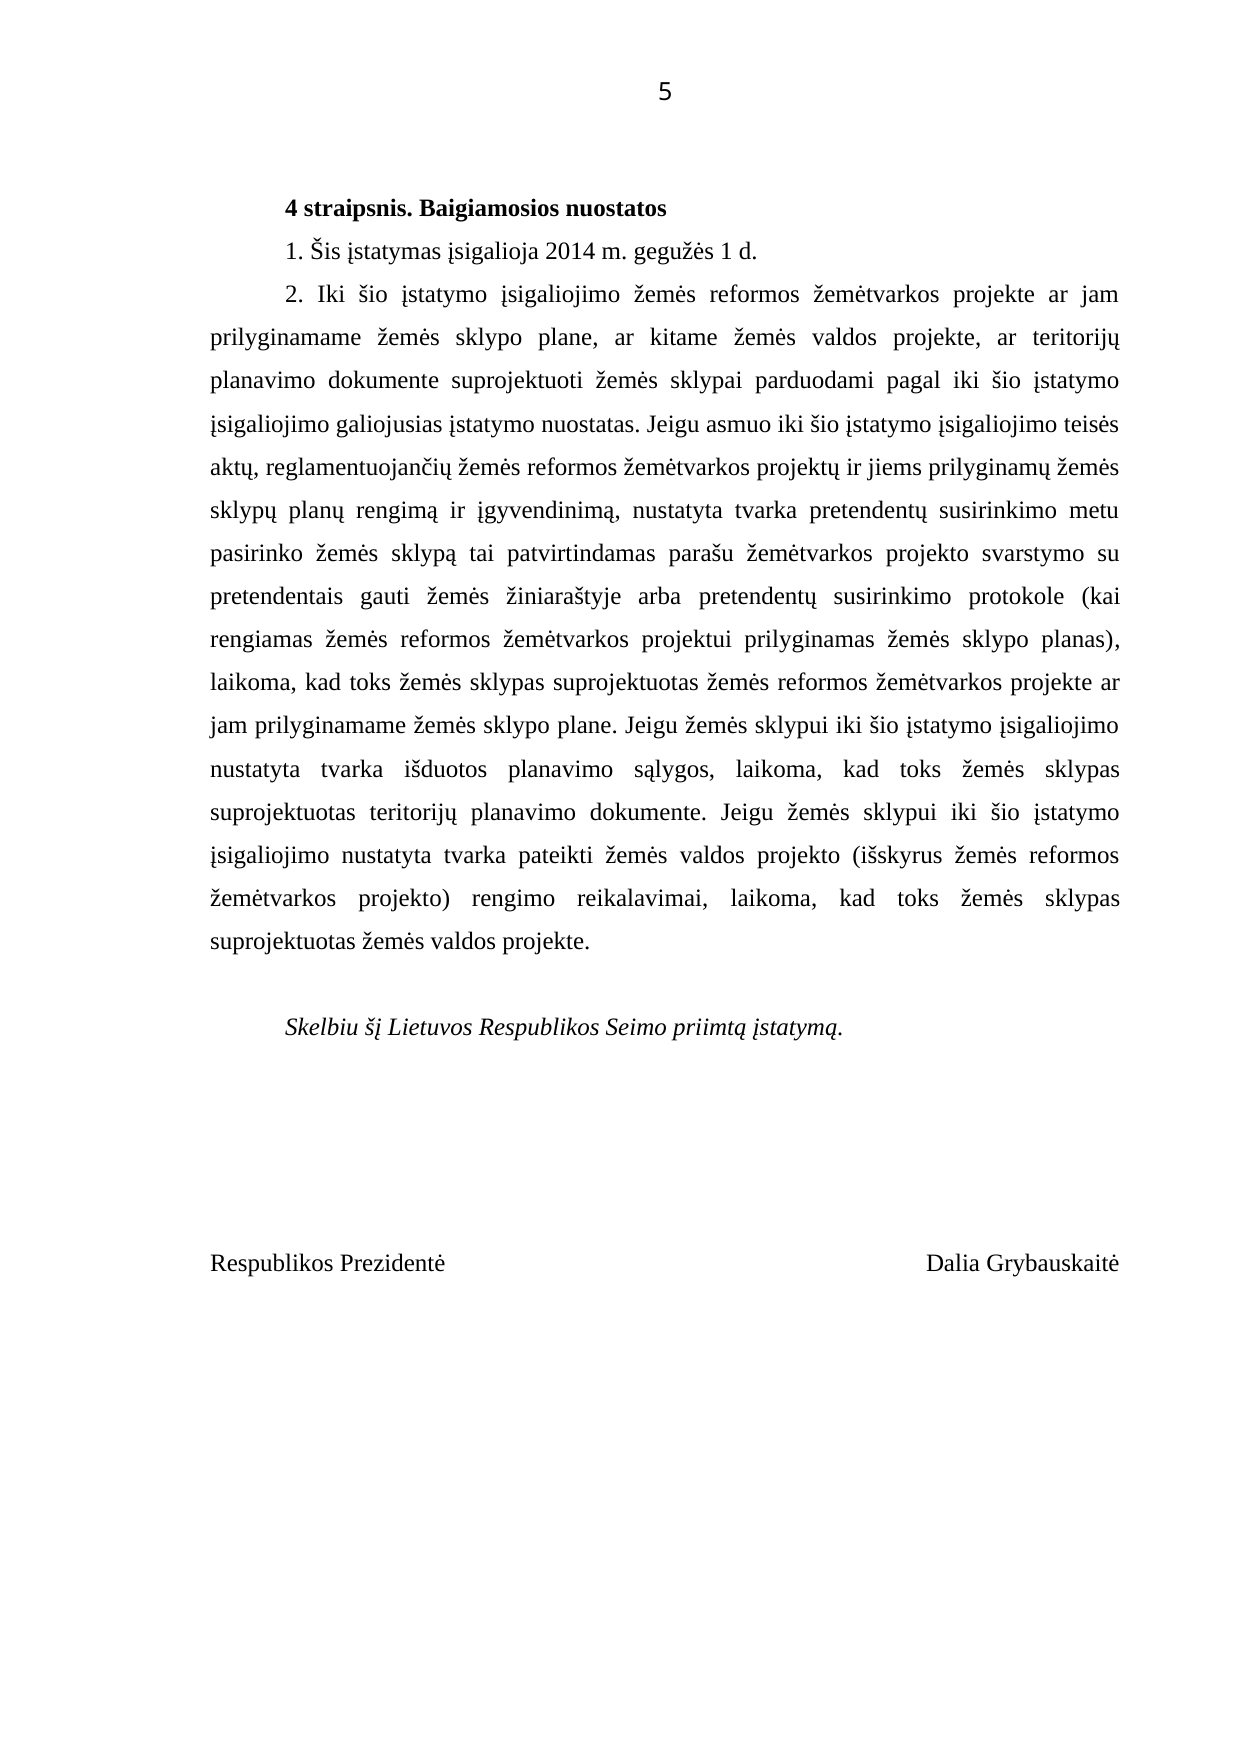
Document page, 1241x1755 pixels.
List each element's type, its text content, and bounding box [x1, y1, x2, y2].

text 1. Šis įstatymas įsigalioja 2014 m. gegužės 1 d. [210, 236, 1120, 265]
text Skelbiu šį Lietuvos Respublikos Seimo priimtą įstatymą. [210, 1012, 1120, 1041]
text 4 straipsnis. Baigiamosios nuostatos [210, 193, 1120, 222]
text 2. Iki šio įstatymo įsigaliojimo žemės reformos žemėtvarkos projekte ar jam prilyginamame žemės sklypo plane, ar kitame žemės valdos projekte, ar teritorijų planavimo dokumente suprojektuoti žemės sklypai parduodami pagal iki šio įstatymo įsigaliojimo galiojusias įstatymo nuostatas. Jeigu asmuo iki šio įstatymo įsigaliojimo teisės aktų, reglamentuojančių žemės reformos žemėtvarkos projektų ir jiems prilyginamų žemės sklypų planų rengimą ir įgyvendinimą, nustatyta tvarka pretendentų susirinkimo metu pasirinko žemės sklypą tai patvirtindamas parašu žemėtvarkos projekto svarstymo su pretendentais gauti žemės žiniaraštyje arba pretendentų susirinkimo protokole (kai rengiamas žemės reformos žemėtvarkos projektui prilyginamas žemės sklypo planas), laikoma, kad toks žemės sklypas suprojektuotas žemės reformos žemėtvarkos projekte ar jam prilyginamame žemės sklypo plane. Jeigu žemės sklypui iki šio įstatymo įsigaliojimo nustatyta tvarka išduotos planavimo sąlygos, laikoma, kad toks žemės sklypas suprojektuotas teritorijų planavimo dokumente. Jeigu žemės sklypui iki šio įstatymo įsigaliojimo nustatyta tvarka pateikti žemės valdos projekto (išskyrus žemės reformos žemėtvarkos projekto) rengimo reikalavimai, laikoma, kad toks žemės sklypas suprojektuotas žemės valdos projekte. [210, 279, 1120, 955]
text Respublikos Prezidentė Dalia Grybauskaitė [210, 1248, 1120, 1277]
